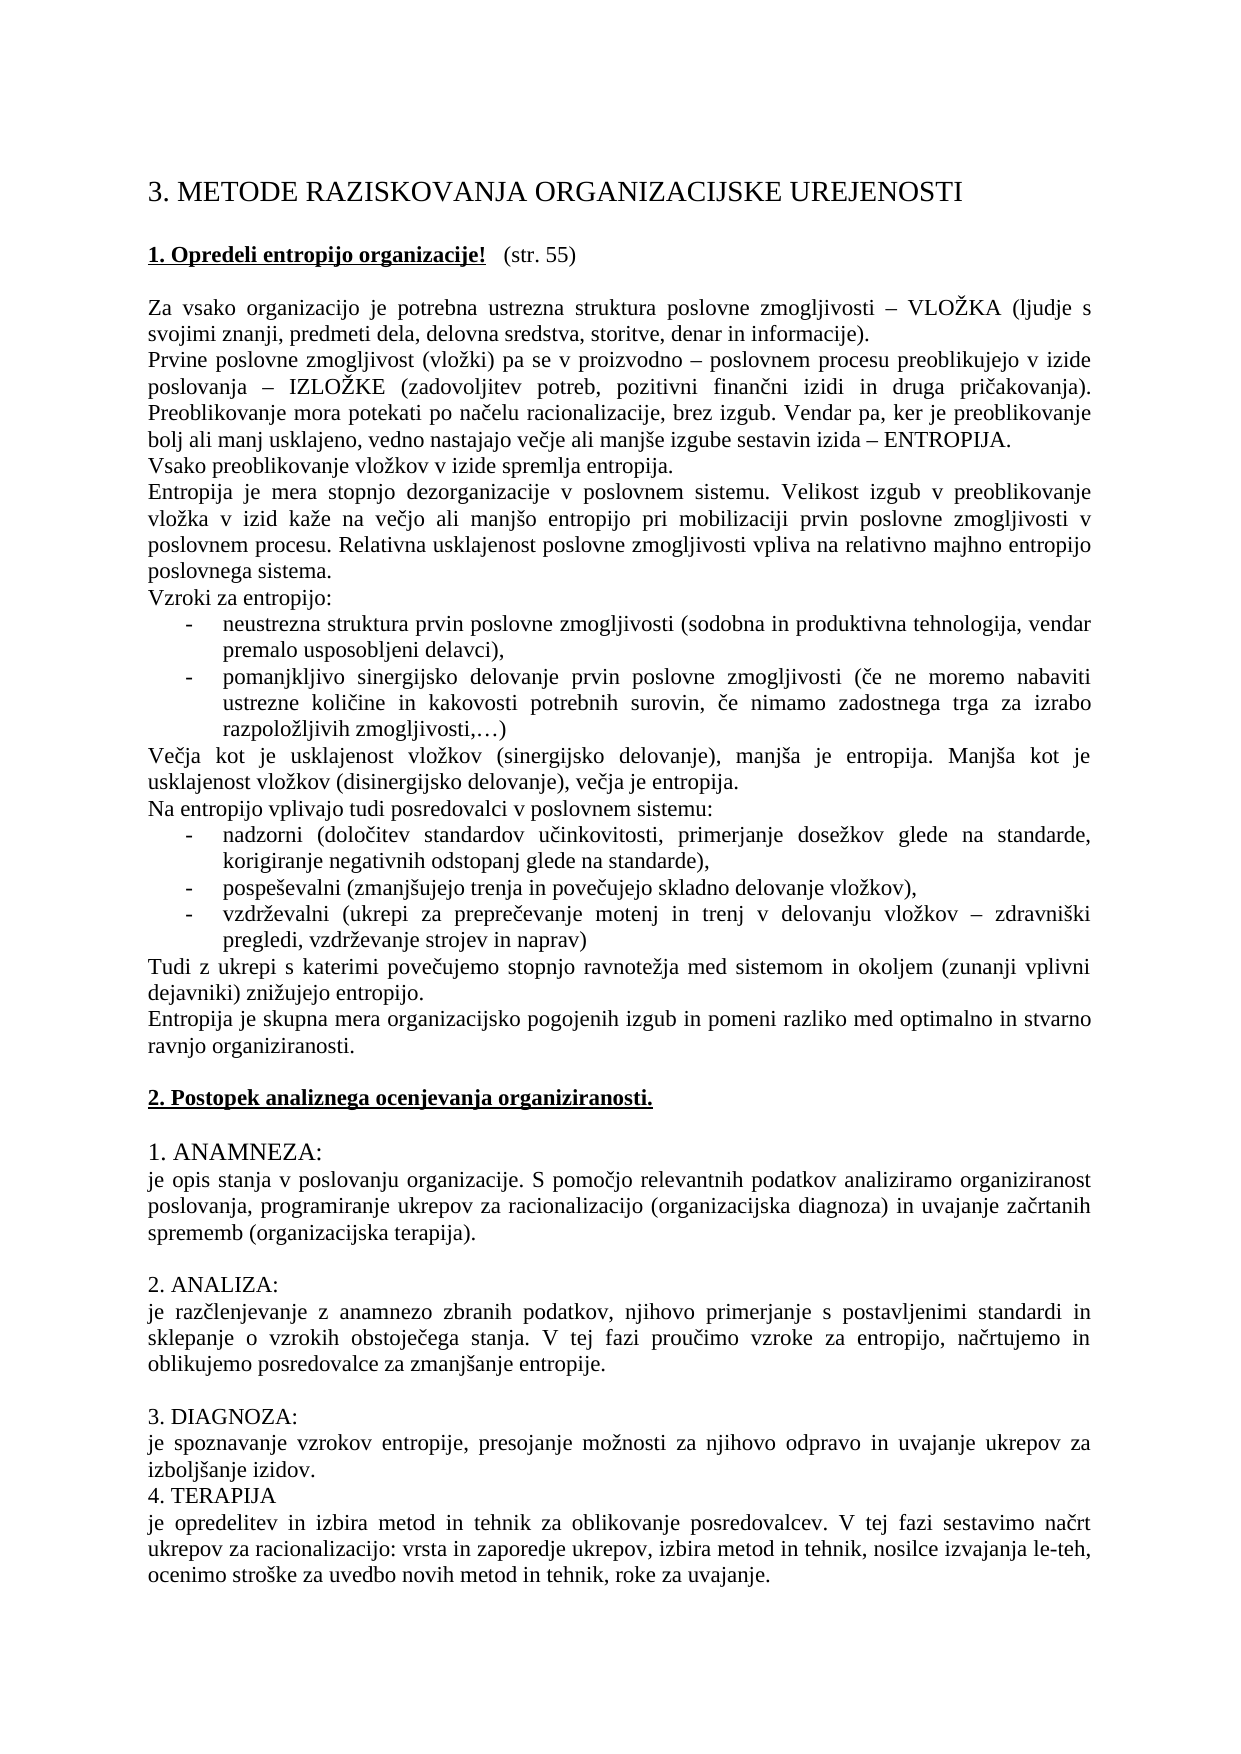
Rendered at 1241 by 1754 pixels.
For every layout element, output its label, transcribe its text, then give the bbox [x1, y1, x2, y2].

text Za vsako organizacijo je potrebna ustrezna struktura poslovne zmogljivosti – VLOŽKA (ljudje s svojimi znanji, predmeti dela, delovna sredstva, storitve, denar in informacije). [148, 294, 1092, 347]
text 3. METODE RAZISKOVANJA ORGANIZACIJSKE UREJENOSTI [148, 174, 1092, 208]
text je razčlenjevanje z anamnezo zbranih podatkov, njihovo primerjanje s postavljenimi standardi in sklepanje o vzrokih obstoječega stanja. V tej fazi proučimo vzroke za entropijo, načrtujemo in oblikujemo posredovalce za zmanjšanje entropije. [148, 1298, 1092, 1377]
list neustrezna struktura prvin poslovne zmogljivosti (sodobna in produktivna tehnologija, vendar premalo usposobljeni delavci), [185, 610, 1092, 663]
text Tudi z ukrepi s katerimi povečujemo stopnjo ravnotežja med sistemom in okoljem (zunanji vplivni dejavniki) znižujejo entropijo. [148, 953, 1092, 1005]
list nadzorni (določitev standardov učinkovitosti, primerjanje dosežkov glede na standarde, korigiranje negativnih odstopanj glede na standarde), [185, 821, 1092, 874]
text Vsako preoblikovanje vložkov v izide spremlja entropija. [148, 452, 1092, 478]
text je spoznavanje vzrokov entropije, presojanje možnosti za njihovo odpravo in uvajanje ukrepov za izboljšanje izidov. [148, 1429, 1092, 1482]
list pomanjkljivo sinergijsko delovanje prvin poslovne zmogljivosti (če ne moremo nabaviti ustrezne količine in kakovosti potrebnih surovin, če nimamo zadostnega trga za izrabo razpoložljivih zmogljivosti,…) [185, 663, 1092, 742]
text Na entropijo vplivajo tudi posredovalci v poslovnem sistemu: [148, 794, 1092, 821]
text 2. Postopek analiznega ocenjevanja organiziranosti. [148, 1084, 1092, 1111]
text 2. ANALIZA: [148, 1271, 1092, 1298]
text 1. Opredeli entropijo organizacije! (str. 55) [148, 241, 1092, 267]
text Večja kot je usklajenost vložkov (sinergijsko delovanje), manjša je entropija. Manjša kot je usklajenost vložkov (disinergijsko delovanje), večja je entropija. [148, 742, 1092, 794]
text je opredelitev in izbira metod in tehnik za oblikovanje posredovalcev. V tej fazi sestavimo načrt ukrepov za racionalizacijo: vrsta in zaporedje ukrepov, izbira metod in tehnik, nosilce izvajanja le-teh, ocenimo stroške za uvedbo novih metod in tehnik, roke za uvajanje. [148, 1508, 1092, 1588]
text Vzroki za entropijo: [148, 584, 1092, 610]
text Entropija je mera stopnjo dezorganizacije v poslovnem sistemu. Velikost izgub v preoblikovanje vložka v izid kaže na večjo ali manjšo entropijo pri mobilizaciji prvin poslovne zmogljivosti v poslovnem procesu. Relativna usklajenost poslovne zmogljivosti vpliva na relativno majhno entropijo poslovnega sistema. [148, 478, 1092, 584]
text 4. TERAPIJA [148, 1482, 1092, 1508]
text Prvine poslovne zmogljivost (vložki) pa se v proizvodno – poslovnem procesu preoblikujejo v izide poslovanja – IZLOŽKE (zadovoljitev potreb, pozitivni finančni izidi in druga pričakovanja). Preoblikovanje mora potekati po načelu racionalizacije, brez izgub. Vendar pa, ker je preoblikovanje bolj ali manj usklajeno, vedno nastajajo večje ali manjše izgube sestavin izida – ENTROPIJA. [148, 347, 1092, 452]
text je opis stanja v poslovanju organizacije. S pomočjo relevantnih podatkov analiziramo organiziranost poslovanja, programiranje ukrepov za racionalizacijo (organizacijska diagnoza) in uvajanje začrtanih sprememb (organizacijska terapija). [148, 1166, 1092, 1245]
list pospeševalni (zmanjšujejo trenja in povečujejo skladno delovanje vložkov), [185, 874, 1092, 900]
text Entropija je skupna mera organizacijsko pogojenih izgub in pomeni razliko med optimalno in stvarno ravnjo organiziranosti. [148, 1005, 1092, 1058]
list vzdrževalni (ukrepi za preprečevanje motenj in trenj v delovanju vložkov – zdravniški pregledi, vzdrževanje strojev in naprav) [185, 900, 1092, 953]
text 3. DIAGNOZA: [148, 1403, 1092, 1429]
text 1. ANAMNEZA: [148, 1137, 1092, 1166]
